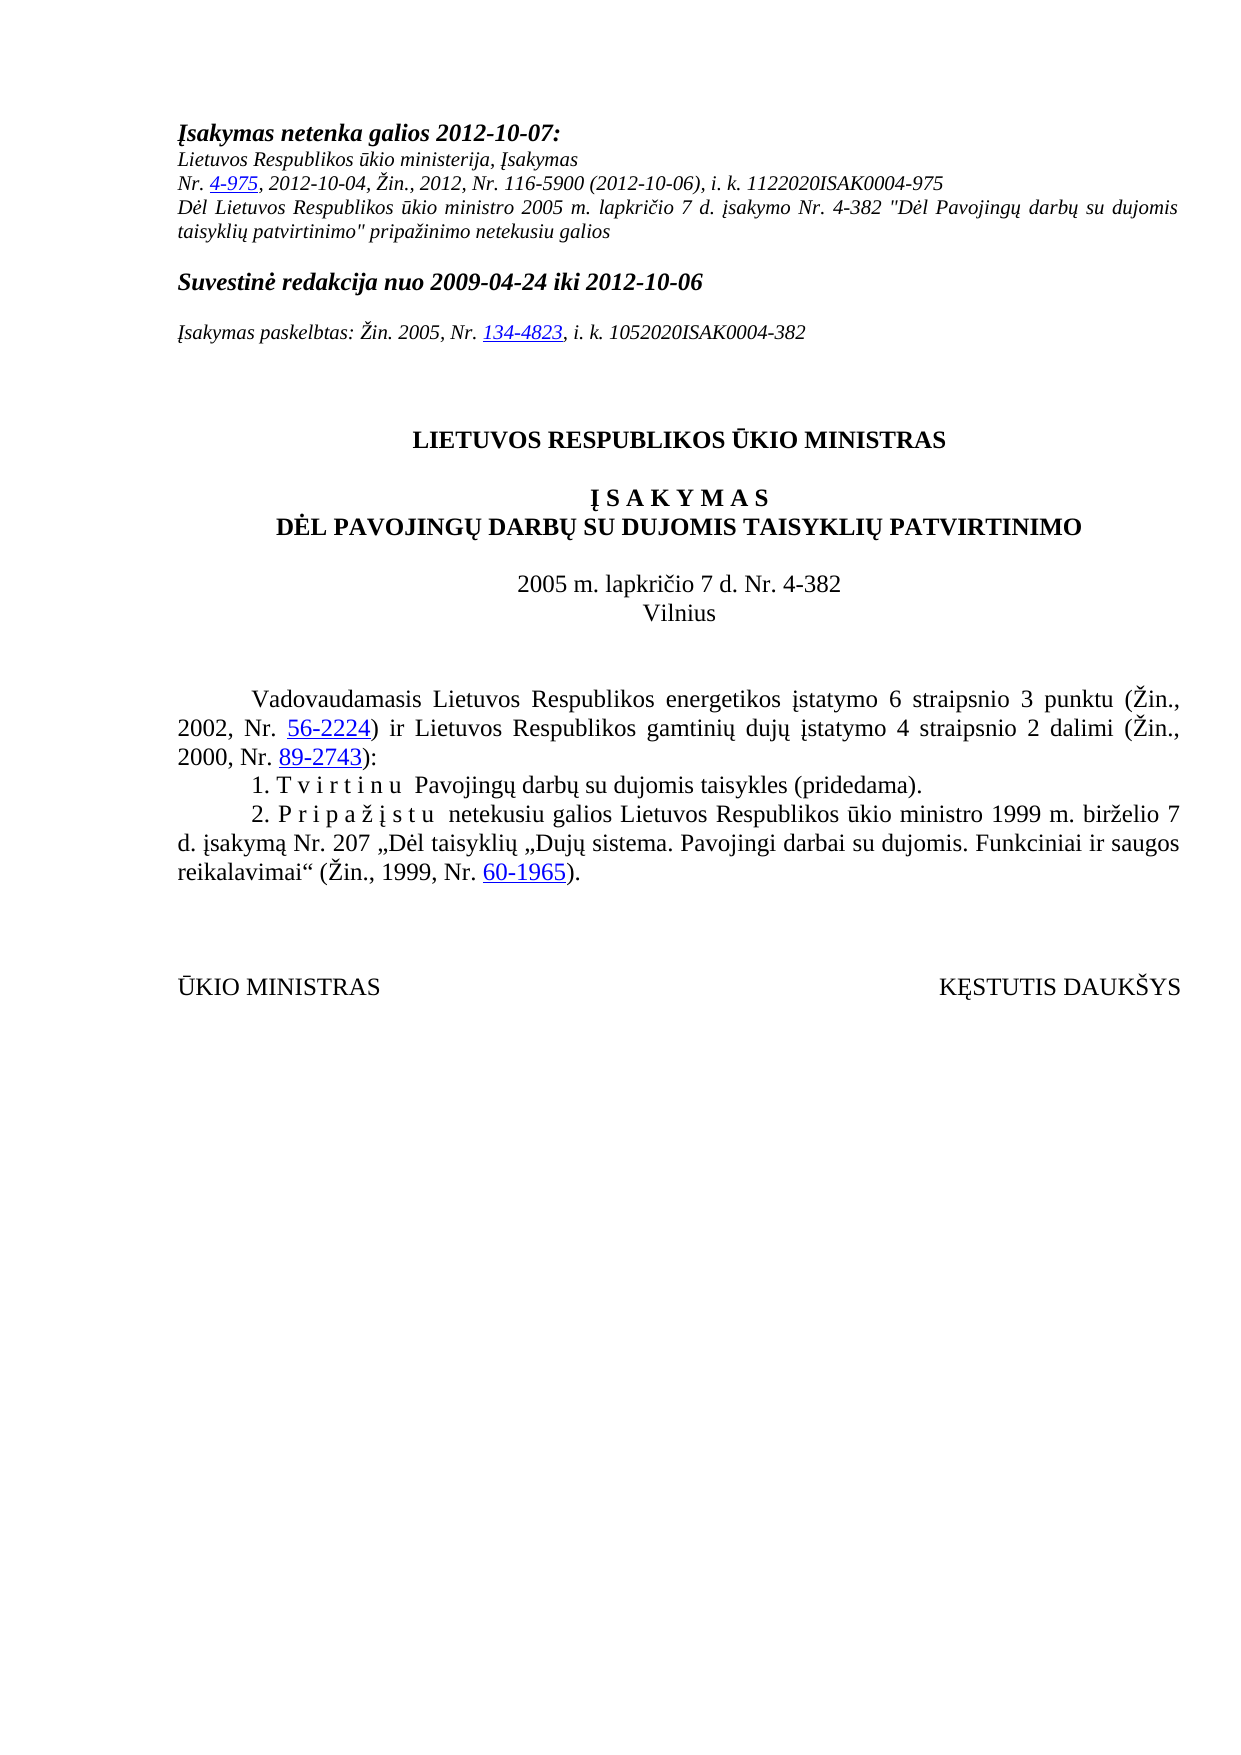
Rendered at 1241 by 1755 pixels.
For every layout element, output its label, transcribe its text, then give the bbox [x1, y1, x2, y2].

text ŪKIO MINISTRAS KĘSTUTIS DAUKŠYS [177, 972, 1181, 1001]
text Nr. 4-975, 2012-10-04, Žin., 2012, Nr. 116-5900 (2012-10-06), i. k. 1122020ISAK0004-975 [177, 171, 1181, 195]
text Suvestinė redakcija nuo 2009-04-24 iki 2012-10-06 [177, 267, 1181, 296]
text 2. Pripažįstu netekusiu galios Lietuvos Respublikos ūkio ministro 1999 m. birželio 7 d. įsakymą Nr. 207 „Dėl taisyklių „Dujų sistema. Pavojingi darbai su dujomis. Funkciniai ir saugos reikalavimai“ (Žin., 1999, Nr. 60-1965). [177, 799, 1181, 886]
text Dėl Lietuvos Respublikos ūkio ministro 2005 m. lapkričio 7 d. įsakymo Nr. 4-382 "Dėl Pavojingų darbų su dujomis taisyklių patvirtinimo" pripažinimo netekusiu galios [177, 195, 1181, 243]
text LIETUVOS RESPUBLIKOS ŪKIO MINISTRAS [177, 426, 1181, 454]
text 2005 m. lapkričio 7 d. Nr. 4-382 [177, 569, 1181, 598]
text DĖL PAVOJINGŲ DARBŲ SU DUJOMIS TAISYKLIŲ PATVIRTINIMO [177, 512, 1181, 541]
text 1. Tvirtinu Pavojingų darbų su dujomis taisykles (pridedama). [177, 771, 1181, 799]
text Įsakymas paskelbtas: Žin. 2005, Nr. 134-4823, i. k. 1052020ISAK0004-382 [177, 320, 1181, 344]
text Į S A K Y M A S [177, 483, 1181, 512]
text Lietuvos Respublikos ūkio ministerija, Įsakymas [177, 147, 1181, 171]
text Vilnius [177, 598, 1181, 627]
text Įsakymas netenka galios 2012-10-07: [177, 118, 1181, 147]
text Vadovaudamasis Lietuvos Respublikos energetikos įstatymo 6 straipsnio 3 punktu (Žin., 2002, Nr. 56-2224) ir Lietuvos Respublikos gamtinių dujų įstatymo 4 straipsnio 2 dalimi (Žin., 2000, Nr. 89-2743): [177, 684, 1181, 771]
